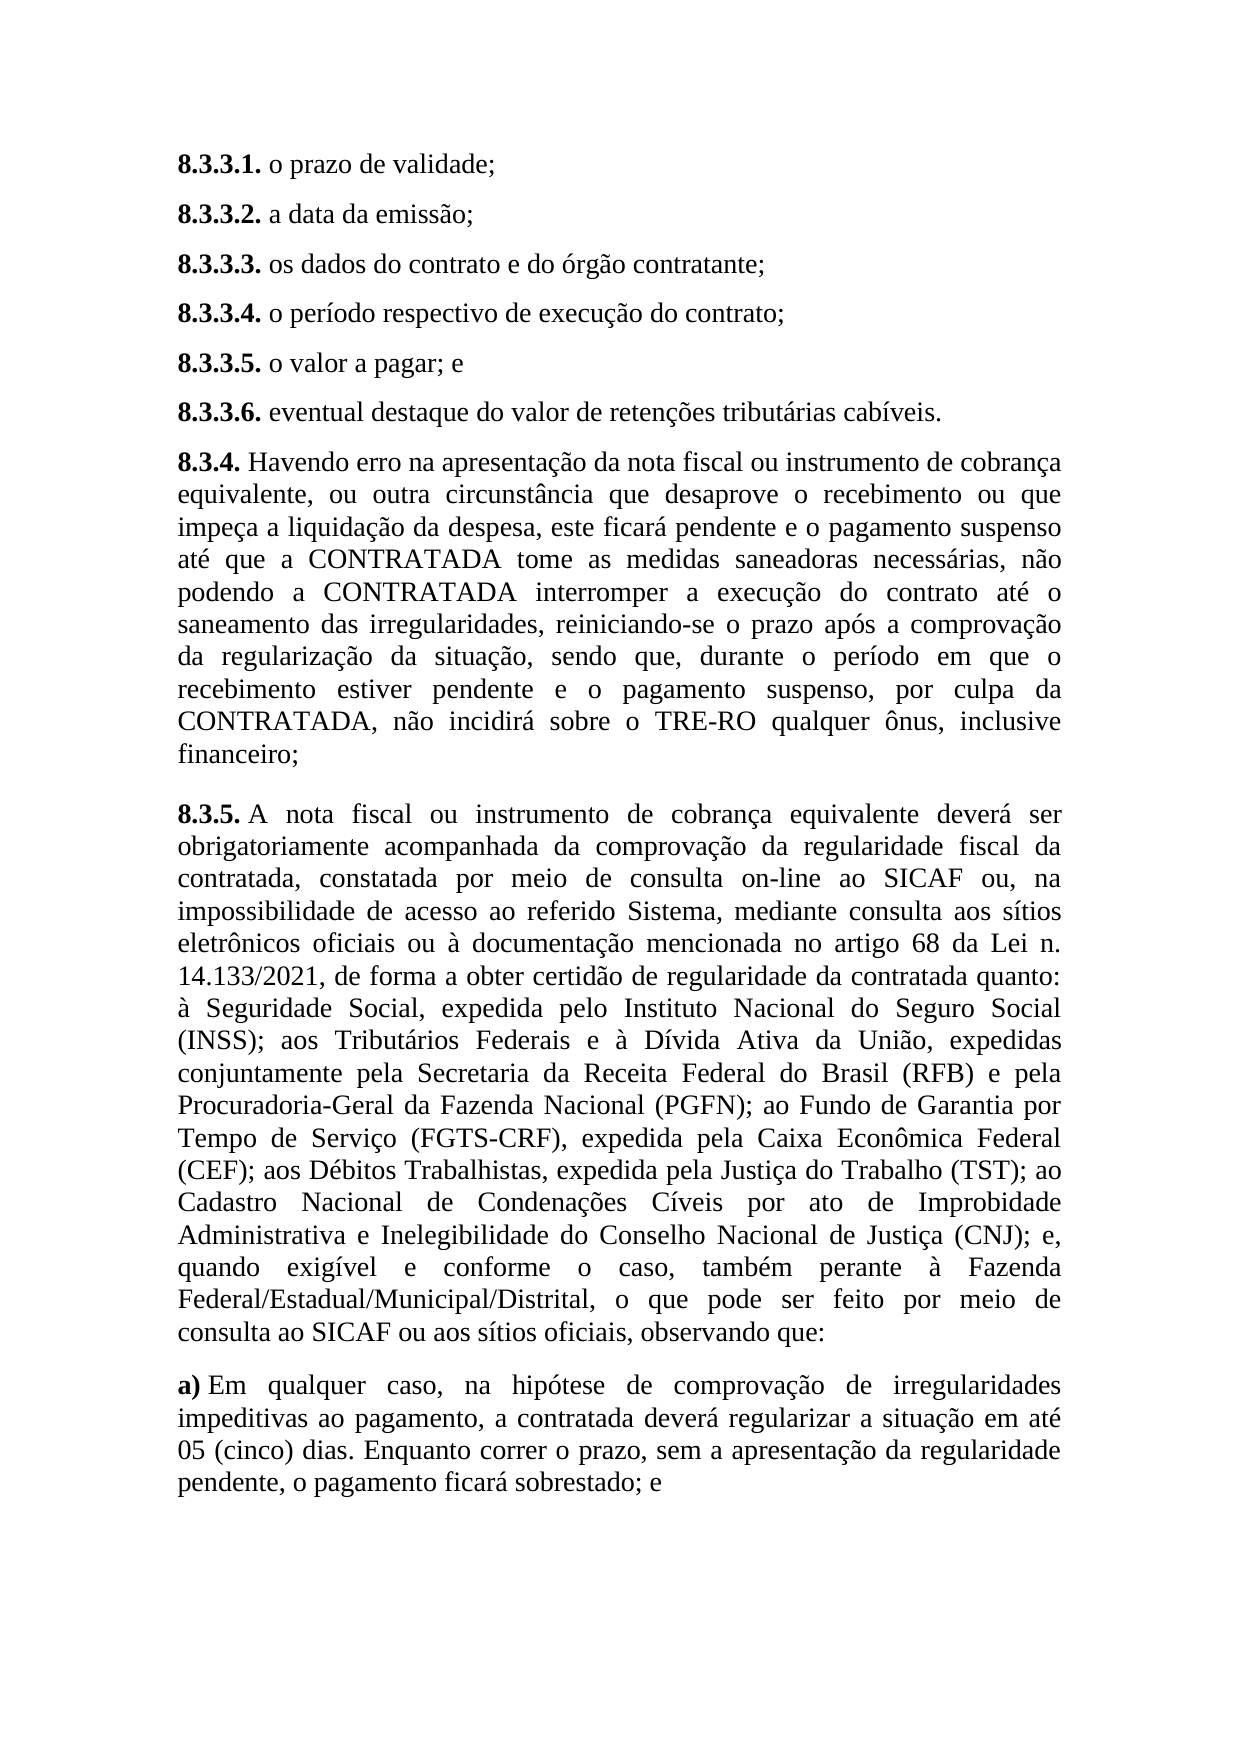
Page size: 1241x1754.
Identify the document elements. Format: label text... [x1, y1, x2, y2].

text 8.3.4. Havendo erro na apresentação da nota fiscal ou instrumento de cobrança equivalente, ou outra circunstância que desaprove o recebimento ou que impeça a liquidação da despesa, este ficará pendente e o pagamento suspenso até que a CONTRATADA tome as medidas saneadoras necessárias, não podendo a CONTRATADA interromper a execução do contrato até o saneamento das irregularidades, reiniciando-se o prazo após a comprovação da regularização da situação, sendo que, durante o período em que o recebimento estiver pendente e o pagamento suspenso, por culpa da CONTRATADA, não incidirá sobre o TRE-RO qualquer ônus, inclusive financeiro; [177, 445, 1063, 769]
text 8.3.3.4. o período respectivo de execução do contrato; [177, 296, 1063, 329]
text 8.3.5. A nota fiscal ou instrumento de cobrança equivalente deverá ser obrigatoriamente acompanhada da comprovação da regularidade fiscal da contratada, constatada por meio de consulta on-line ao SICAF ou, na impossibilidade de acesso ao referido Sistema, mediante consulta aos sítios eletrônicos oficiais ou à documentação mencionada no artigo 68 da Lei n. 14.133/2021, de forma a obter certidão de regularidade da contratada quanto: à Seguridade Social, expedida pelo Instituto Nacional do Seguro Social (INSS); aos Tributários Federais e à Dívida Ativa da União, expedidas conjuntamente pela Secretaria da Receita Federal do Brasil (RFB) e pela Procuradoria-Geral da Fazenda Nacional (PGFN); ao Fundo de Garantia por Tempo de Serviço (FGTS-CRF), expedida pela Caixa Econômica Federal (CEF); aos Débitos Trabalhistas, expedida pela Justiça do Trabalho (TST); ao Cadastro Nacional de Condenações Cíveis por ato de Improbidade Administrativa e Inelegibilidade do Conselho Nacional de Justiça (CNJ); e, quando exigível e conforme o caso, também perante à Fazenda Federal/Estadual/Municipal/Distrital, o que pode ser feito por meio de consulta ao SICAF ou aos sítios oficiais, observando que: [177, 797, 1063, 1347]
text 8.3.3.1. o prazo de validade; [177, 148, 1063, 180]
text 8.3.3.2. a data da emissão; [177, 197, 1063, 229]
text 8.3.3.6. eventual destaque do valor de retenções tributárias cabíveis. [177, 396, 1063, 428]
text a) Em qualquer caso, na hipótese de comprovação de irregularidades impeditivas ao pagamento, a contratada deverá regularizar a situação em até 05 (cinco) dias. Enquanto correr o prazo, sem a apresentação da regularidade pendente, o pagamento ficará sobrestado; e [177, 1368, 1063, 1498]
text 8.3.3.3. os dados do contrato e do órgão contratante; [177, 247, 1063, 279]
text 8.3.3.5. o valor a pagar; e [177, 346, 1063, 378]
